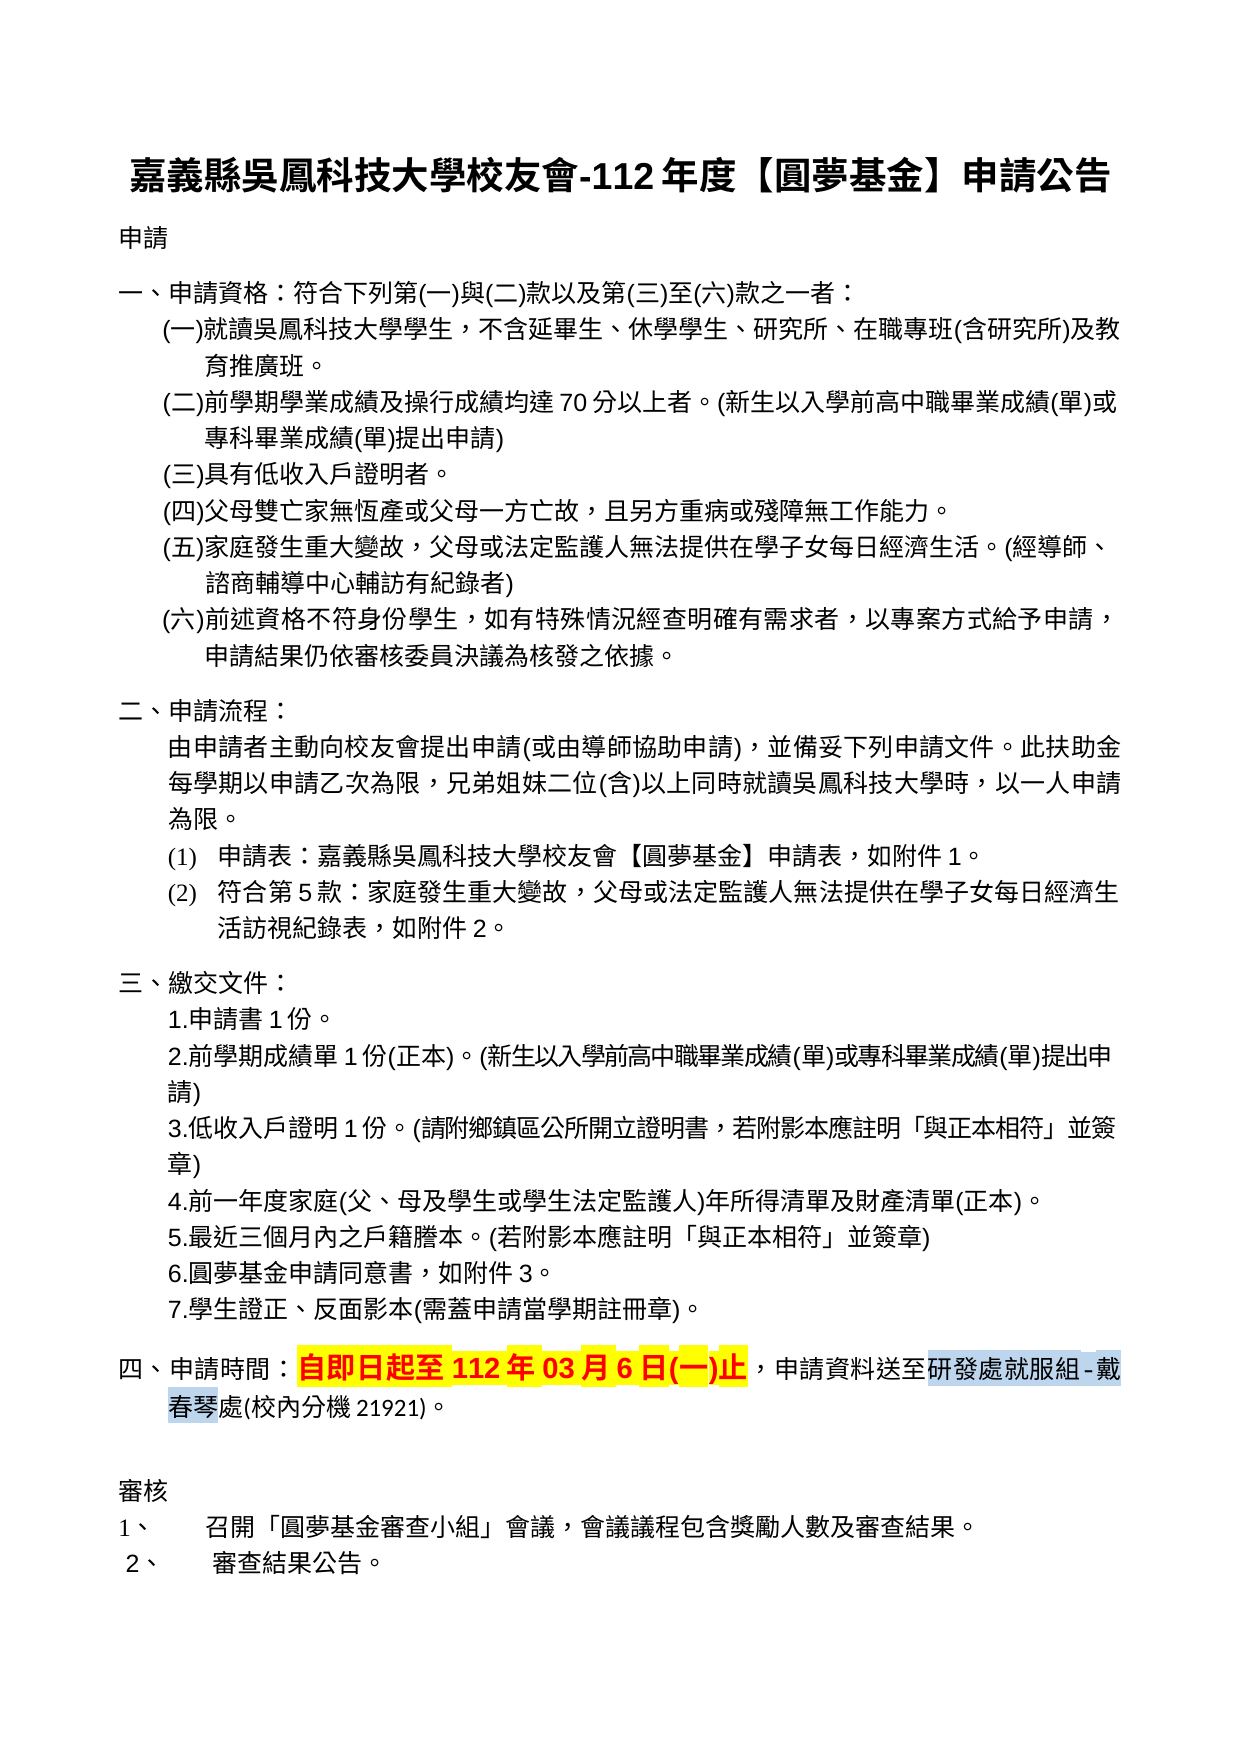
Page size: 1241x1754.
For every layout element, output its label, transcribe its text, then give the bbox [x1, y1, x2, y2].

text 2.前學期成績單1份(正本)。(新生以入學前高中職畢業成績(單)或專科畢業成績(單)提出申請) [168, 1036, 1122, 1109]
text (六)前述資格不符身份學生，如有特殊情況經查明確有需求者，以專案方式給予申請，申請結果仍依審核委員決議為核發之依據。 [162, 600, 1122, 672]
list 審查結果公告。 [125, 1543, 1122, 1580]
text (五)家庭發生重大變故，父母或法定監護人無法提供在學子女每日經濟生活。(經導師、諮商輔導中心輔訪有紀錄者) [162, 527, 1122, 600]
list 符合第5款：家庭發生重大變故，父母或法定監護人無法提供在學子女每日經濟生活訪視紀錄表，如附件2。 [168, 872, 1122, 945]
text (一)就讀吳鳳科技大學學生，不含延畢生、休學學生、研究所、在職專班(含研究所)及教育推廣班。 [162, 310, 1122, 382]
text 3.低收入戶證明1份。(請附鄉鎮區公所開立證明書，若附影本應註明「與正本相符」並簽章) [168, 1109, 1122, 1181]
text (二)前學期學業成績及操行成績均達70分以上者。(新生以入學前高中職畢業成績(單)或專科畢業成績(單)提出申請) [162, 382, 1122, 455]
text 審核 [118, 1471, 1122, 1507]
text 7.學生證正、反面影本(需蓋申請當學期註冊章)。 [168, 1290, 1122, 1326]
text (三)具有低收入戶證明者。 [163, 455, 1122, 491]
text 二、申請流程： [118, 691, 1122, 727]
text (四)父母雙亡家無恆產或父母一方亡故，且另方重病或殘障無工作能力。 [163, 491, 1122, 527]
text 申請 [118, 219, 1122, 255]
text 1.申請書1份。 [168, 1000, 1122, 1036]
text 一、申請資格：符合下列第(一)與(二)款以及第(三)至(六)款之一者： [118, 274, 1122, 310]
list 召開「圓夢基金審查小組」會議，會議議程包含獎勵人數及審查結果。 [118, 1507, 1122, 1543]
text 由申請者主動向校友會提出申請(或由導師協助申請)，並備妥下列申請文件。此扶助金每學期以申請乙次為限，兄弟姐妹二位(含)以上同時就讀吳鳳科技大學時，以一人申請為限。 [168, 727, 1122, 836]
text 6.圓夢基金申請同意書，如附件3。 [168, 1254, 1122, 1290]
text 嘉義縣吳鳳科技大學校友會-112年度【圓夢基金】申請公告 [118, 146, 1122, 200]
text 5.最近三個月內之戶籍謄本。(若附影本應註明「與正本相符」並簽章) [168, 1217, 1122, 1254]
text 4.前一年度家庭(父、母及學生或學生法定監護人)年所得清單及財產清單(正本)。 [168, 1181, 1122, 1217]
list 申請表：嘉義縣吳鳳科技大學校友會【圓夢基金】申請表，如附件1。 [168, 836, 1122, 872]
text 四、申請時間：自即日起至112年03月6日(一)止，申請資料送至研發處就服組-戴春琴處(校內分機21921)。 [118, 1345, 1122, 1423]
text 三、繳交文件： [118, 964, 1122, 1000]
